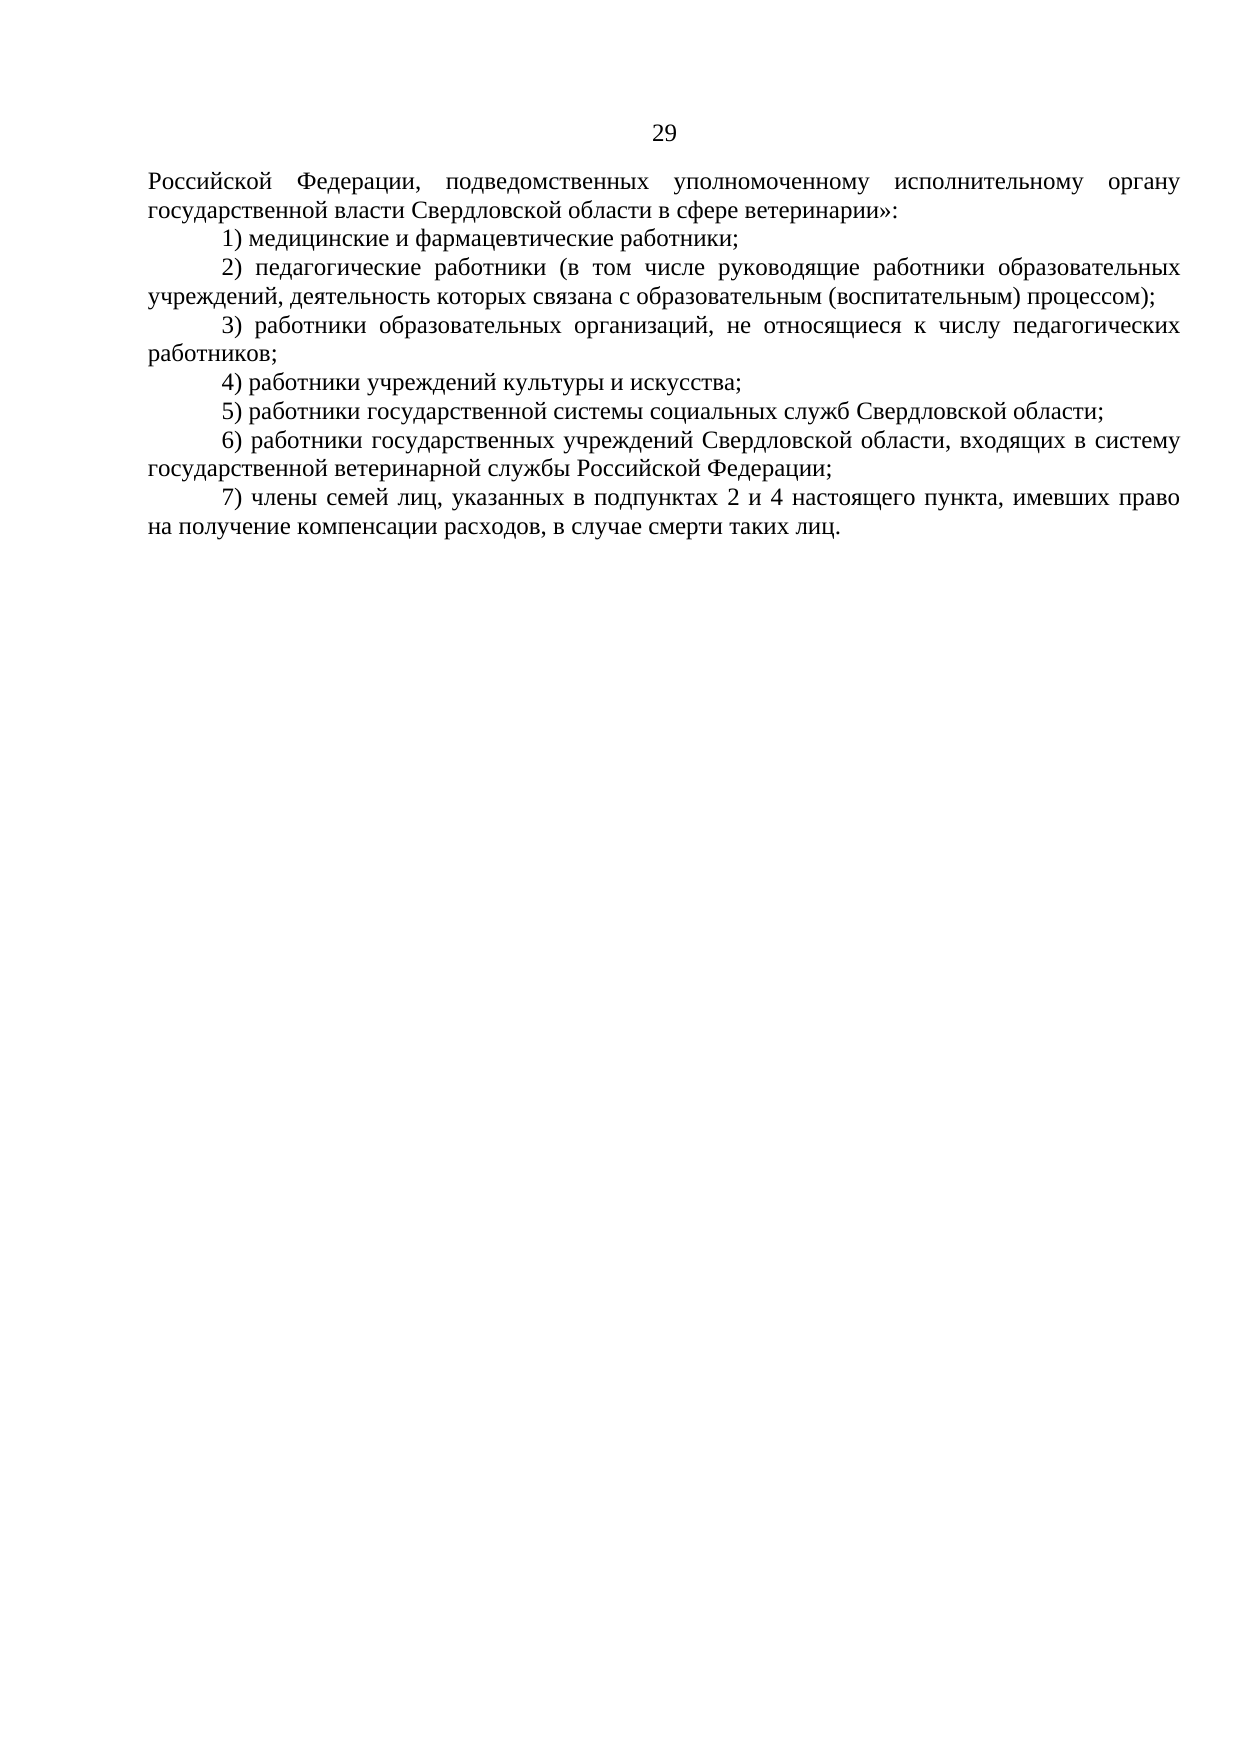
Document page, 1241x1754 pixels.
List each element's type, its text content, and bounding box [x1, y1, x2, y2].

text 1) медицинские и фармацевтические работники; [148, 223, 1181, 252]
text 7) члены семей лиц, указанных в подпунктах 2 и 4 настоящего пункта, имевших право на получение компенсации расходов, в случае смерти таких лиц. [148, 482, 1181, 540]
text 4) работники учреждений культуры и искусства; [148, 367, 1181, 396]
text Российской Федерации, подведомственных уполномоченному исполнительному органу государственной власти Свердловской области в сфере ветеринарии»: [148, 166, 1181, 223]
text 3) работники образовательных организаций, не относящиеся к числу педагогических работников; [148, 310, 1181, 367]
text 2) педагогические работники (в том числе руководящие работники образовательных учреждений, деятельность которых связана с образовательным (воспитательным) процессом); [148, 252, 1181, 310]
text 6) работники государственных учреждений Свердловской области, входящих в систему государственной ветеринарной службы Российской Федерации; [148, 425, 1181, 482]
text 5) работники государственной системы социальных служб Свердловской области; [148, 396, 1181, 425]
